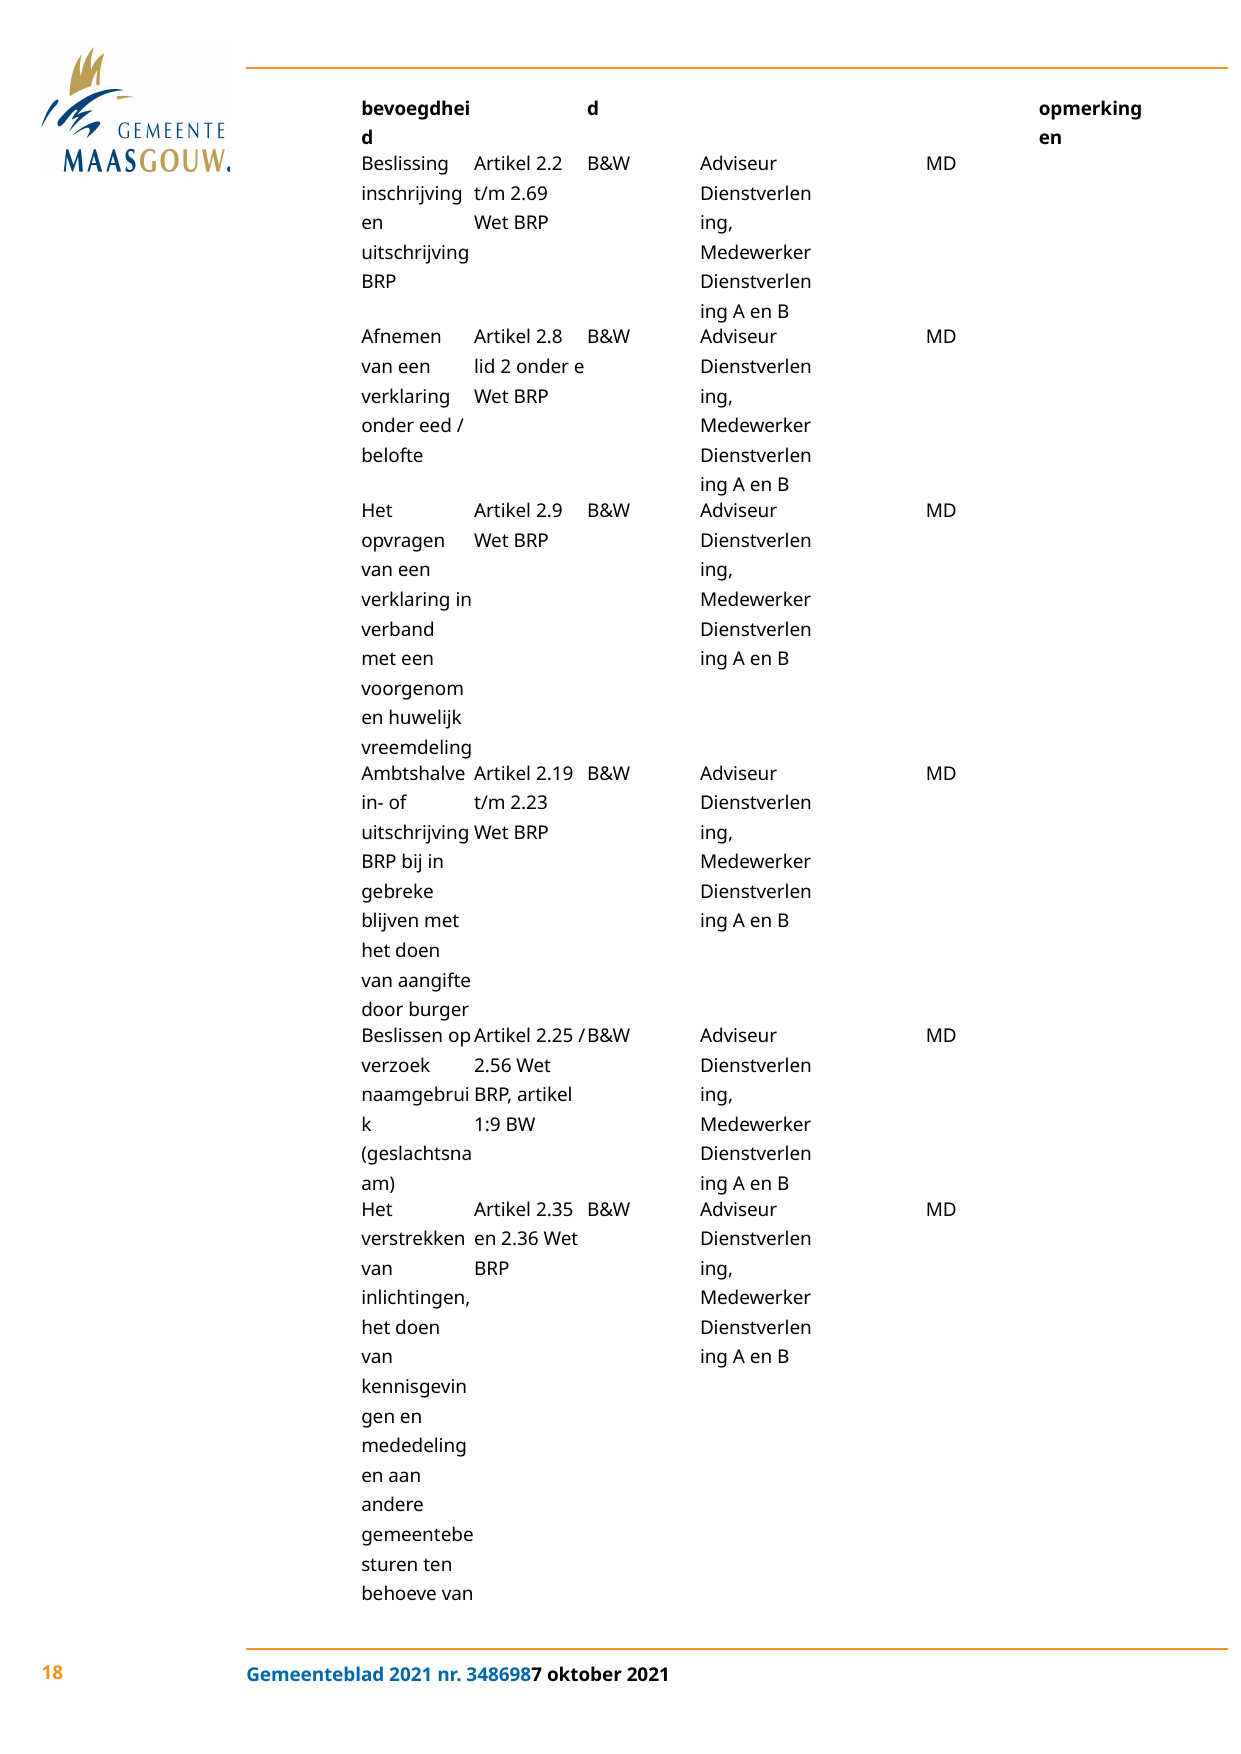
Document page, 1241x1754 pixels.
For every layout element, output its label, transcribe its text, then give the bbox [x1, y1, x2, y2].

table_cell MD [926, 324, 1038, 497]
table_cell Afnemen van een verklaring onder eed / belofte [361, 324, 474, 497]
table_cell [248, 150, 361, 324]
table_cell [813, 498, 926, 760]
table_cell Adviseur Dienstverlening, Medewerker Dienstverlening A en B [700, 498, 813, 760]
table_cell Artikel 2.35 en 2.36 Wet BRP [474, 1196, 587, 1606]
table_cell Artikel 2.9 Wet BRP [474, 498, 587, 760]
table_cell B&W [587, 498, 700, 760]
table_cell [248, 95, 361, 150]
table_cell [248, 760, 361, 1022]
table_cell Artikel 2.2 t/m 2.69 Wet BRP [474, 150, 587, 324]
table_cell B&W [587, 1022, 700, 1196]
table_cell opmerkingen [1039, 95, 1152, 150]
table_cell Artikel 2.8 lid 2 onder e Wet BRP [474, 324, 587, 497]
table_cell B&W [587, 150, 700, 324]
table_cell Ambtshalve in- of uitschrijving BRP bij in gebreke blijven met het doen van aangifte door burger [361, 760, 474, 1022]
table_cell MD [926, 1196, 1038, 1606]
table_cell [1039, 1196, 1152, 1606]
table_cell [1039, 324, 1152, 497]
table_cell Adviseur Dienstverlening, Medewerker Dienstverlening A en B [700, 150, 813, 324]
table_cell B&W [587, 1196, 700, 1606]
table_cell Het verstrekken van inlichtingen, het doen van kennisgevingen en mededelingen aan andere gemeentebesturen ten behoeve van [361, 1196, 474, 1606]
picture [41, 47, 231, 172]
table_cell [813, 1196, 926, 1606]
table_cell [248, 1196, 361, 1606]
table_cell [248, 498, 361, 760]
table_cell [813, 324, 926, 497]
table_cell [1039, 1022, 1152, 1196]
table_cell MD [926, 760, 1038, 1022]
table_cell [1039, 150, 1152, 324]
table_cell Adviseur Dienstverlening, Medewerker Dienstverlening A en B [700, 324, 813, 497]
table_cell [248, 1022, 361, 1196]
table_cell Artikel 2.19 t/m 2.23 Wet BRP [474, 760, 587, 1022]
table_cell Het opvragen van een verklaring in verband met een voorgenomen huwelijk vreemdeling [361, 498, 474, 760]
table_cell Beslissing inschrijving en uitschrijving BRP [361, 150, 474, 324]
table_cell Adviseur Dienstverlening, Medewerker Dienstverlening A en B [700, 1022, 813, 1196]
table_cell B&W [587, 760, 700, 1022]
table_cell [813, 1022, 926, 1196]
table_cell [1039, 760, 1152, 1022]
table_cell bevoegdheid [361, 95, 474, 150]
table_cell MD [926, 498, 1038, 760]
table_cell d [587, 95, 700, 150]
table_cell [700, 95, 813, 150]
table_cell [1039, 498, 1152, 760]
table_cell Beslissen op verzoek naamgebruik (geslachtsnaam) [361, 1022, 474, 1196]
table_cell Artikel 2.25 / 2.56 Wet BRP, artikel 1:9 BW [474, 1022, 587, 1196]
table_cell Adviseur Dienstverlening, Medewerker Dienstverlening A en B [700, 760, 813, 1022]
table_cell MD [926, 150, 1038, 324]
table_cell B&W [587, 324, 700, 497]
table_cell MD [926, 1022, 1038, 1196]
table_cell [926, 95, 1038, 150]
table_cell Adviseur Dienstverlening, Medewerker Dienstverlening A en B [700, 1196, 813, 1606]
table_cell [813, 95, 926, 150]
table_cell [813, 150, 926, 324]
table_cell [248, 324, 361, 497]
table_cell [474, 95, 587, 150]
table_cell [813, 760, 926, 1022]
